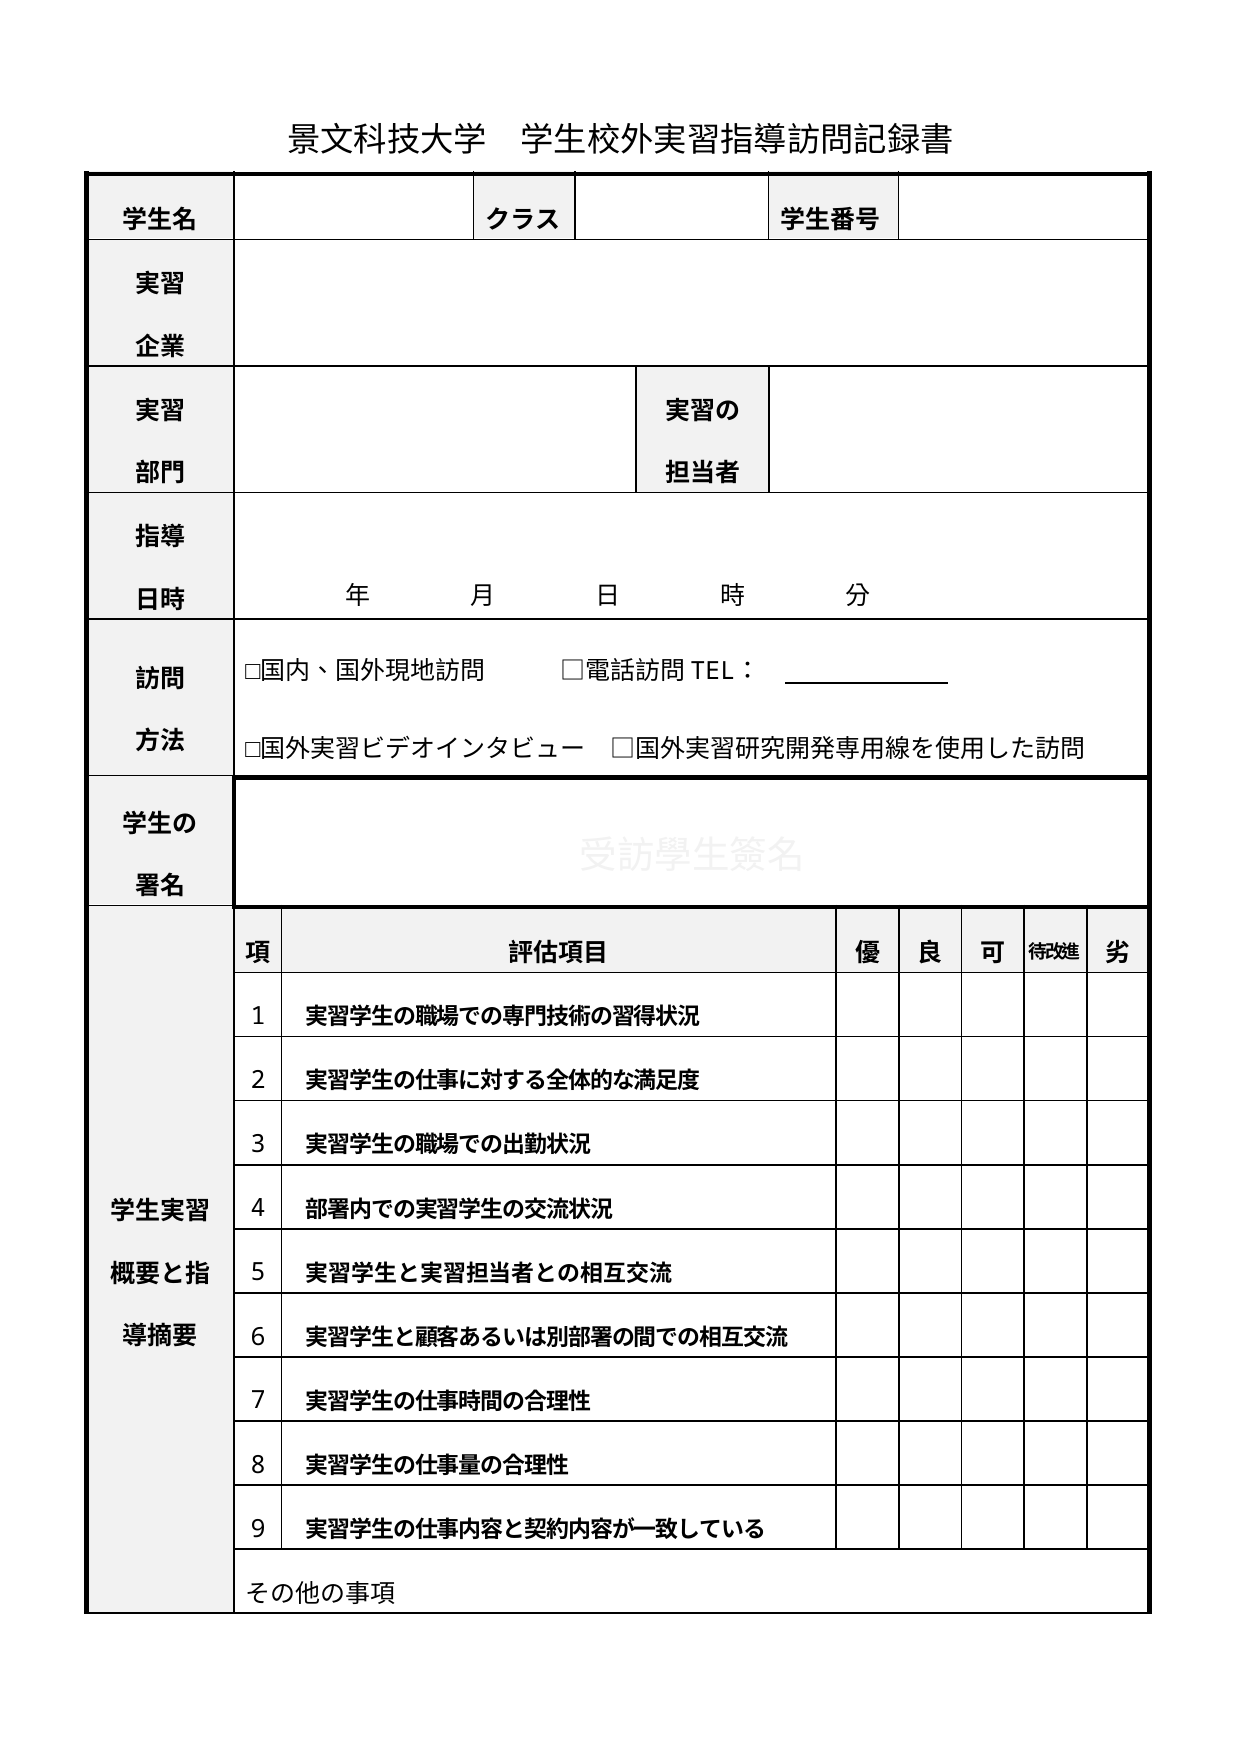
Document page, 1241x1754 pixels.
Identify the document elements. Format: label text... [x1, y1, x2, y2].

table_header [235, 176, 473, 238]
table_cell [1088, 1166, 1147, 1228]
table_cell [962, 1486, 1023, 1548]
table_cell 5 [235, 1230, 281, 1292]
table_cell 実習学生の職場での専門技術の習得状況 [282, 973, 835, 1036]
table_header [576, 176, 768, 238]
table_cell 評估項目 [282, 909, 835, 972]
table_cell 学生実習 概要と指 導摘要 [89, 906, 233, 1612]
table_cell 3 [235, 1101, 281, 1164]
table_cell 8 [235, 1422, 281, 1484]
table_cell [1088, 973, 1147, 1036]
table_cell [962, 1037, 1023, 1100]
table_cell [1088, 1230, 1147, 1292]
table_cell 実習学生の仕事時間の合理性 [282, 1358, 835, 1420]
table_cell 可 [962, 909, 1023, 972]
table_cell 学生の 署名 [89, 776, 232, 904]
table_cell 待改進 [1025, 909, 1086, 972]
table_cell 良 [900, 909, 961, 972]
table_cell 実習学生の職場での出勤状況 [282, 1101, 835, 1164]
table_cell [900, 1422, 961, 1484]
table_cell 指導 日時 [89, 493, 233, 618]
table_cell [900, 973, 961, 1036]
table_cell [900, 1166, 961, 1228]
table_cell [1025, 973, 1086, 1036]
table_cell [235, 240, 1147, 365]
table_cell 9 [235, 1486, 281, 1548]
table_cell [1025, 1101, 1086, 1164]
table_cell 劣 [1088, 909, 1147, 972]
table_cell [1088, 1422, 1147, 1484]
table_cell [837, 1486, 898, 1548]
table_cell 実習 部門 [89, 367, 233, 492]
table_cell 実習学生と実習担当者との相互交流 [282, 1230, 835, 1292]
table_cell [900, 1358, 961, 1420]
table_cell 実習学生と顧客あるいは別部署の間での相互交流 [282, 1294, 835, 1356]
table_cell その他の事項 [235, 1550, 1147, 1612]
table_cell □国内、国外現地訪問 □電話訪問TEL： □国外実習ビデオインタビュー □国外実習研究開発専用線を使用した訪問 [235, 620, 1147, 775]
table_cell 実習学生の仕事内容と契約内容が一致している [282, 1486, 835, 1548]
table_cell [235, 367, 635, 492]
table_cell [837, 1358, 898, 1420]
table_cell 受訪學生簽名 [236, 780, 1147, 904]
text 景文科技大学 学生校外実習指導訪問記録書 [75, 96, 1165, 158]
table_cell [1088, 1037, 1147, 1100]
table_cell [962, 1294, 1023, 1356]
table_cell [962, 1230, 1023, 1292]
table_cell 訪問 方法 [89, 620, 233, 775]
table_cell [900, 1101, 961, 1164]
table_cell 1 [235, 973, 281, 1036]
table_cell [962, 1422, 1023, 1484]
table_header 学生番号 [769, 176, 898, 238]
table_cell 2 [235, 1037, 281, 1100]
table_cell [837, 1230, 898, 1292]
table_cell [962, 973, 1023, 1036]
table_header クラス [474, 176, 574, 238]
table_cell 実習 企業 [89, 240, 233, 365]
table_header [899, 176, 1147, 238]
table_cell [837, 1101, 898, 1164]
table_cell [962, 1166, 1023, 1228]
table_cell [1025, 1422, 1086, 1484]
table_cell 実習学生の仕事に対する全体的な満足度 [282, 1037, 835, 1100]
table_cell 実習学生の仕事量の合理性 [282, 1422, 835, 1484]
table_cell [1088, 1101, 1147, 1164]
table_cell 6 [235, 1294, 281, 1356]
table_cell [962, 1101, 1023, 1164]
table_cell [837, 973, 898, 1036]
table_cell [962, 1358, 1023, 1420]
table_cell [837, 1422, 898, 1484]
table_cell [837, 1294, 898, 1356]
table_cell 4 [235, 1166, 281, 1228]
table_cell 項 [235, 909, 281, 972]
table_cell [837, 1037, 898, 1100]
table_cell [1025, 1166, 1086, 1228]
table_cell 部署内での実習学生の交流状況 [282, 1166, 835, 1228]
table_cell 年 月 日 時 分 [235, 493, 1147, 618]
table_cell [1025, 1486, 1086, 1548]
table_cell [1088, 1358, 1147, 1420]
table_cell [1025, 1037, 1086, 1100]
table_cell 実習の 担当者 [637, 367, 768, 492]
table_cell [1088, 1486, 1147, 1548]
table_cell [900, 1486, 961, 1548]
table_cell 優 [837, 909, 898, 972]
table_cell [1025, 1358, 1086, 1420]
table_cell 7 [235, 1358, 281, 1420]
table_cell [1025, 1294, 1086, 1356]
table_header 学生名 [89, 176, 233, 238]
table_cell [900, 1037, 961, 1100]
table_cell [1088, 1294, 1147, 1356]
table_cell [837, 1166, 898, 1228]
table_cell [770, 367, 1147, 492]
table_cell [1025, 1230, 1086, 1292]
table_cell [900, 1294, 961, 1356]
table_cell [900, 1230, 961, 1292]
